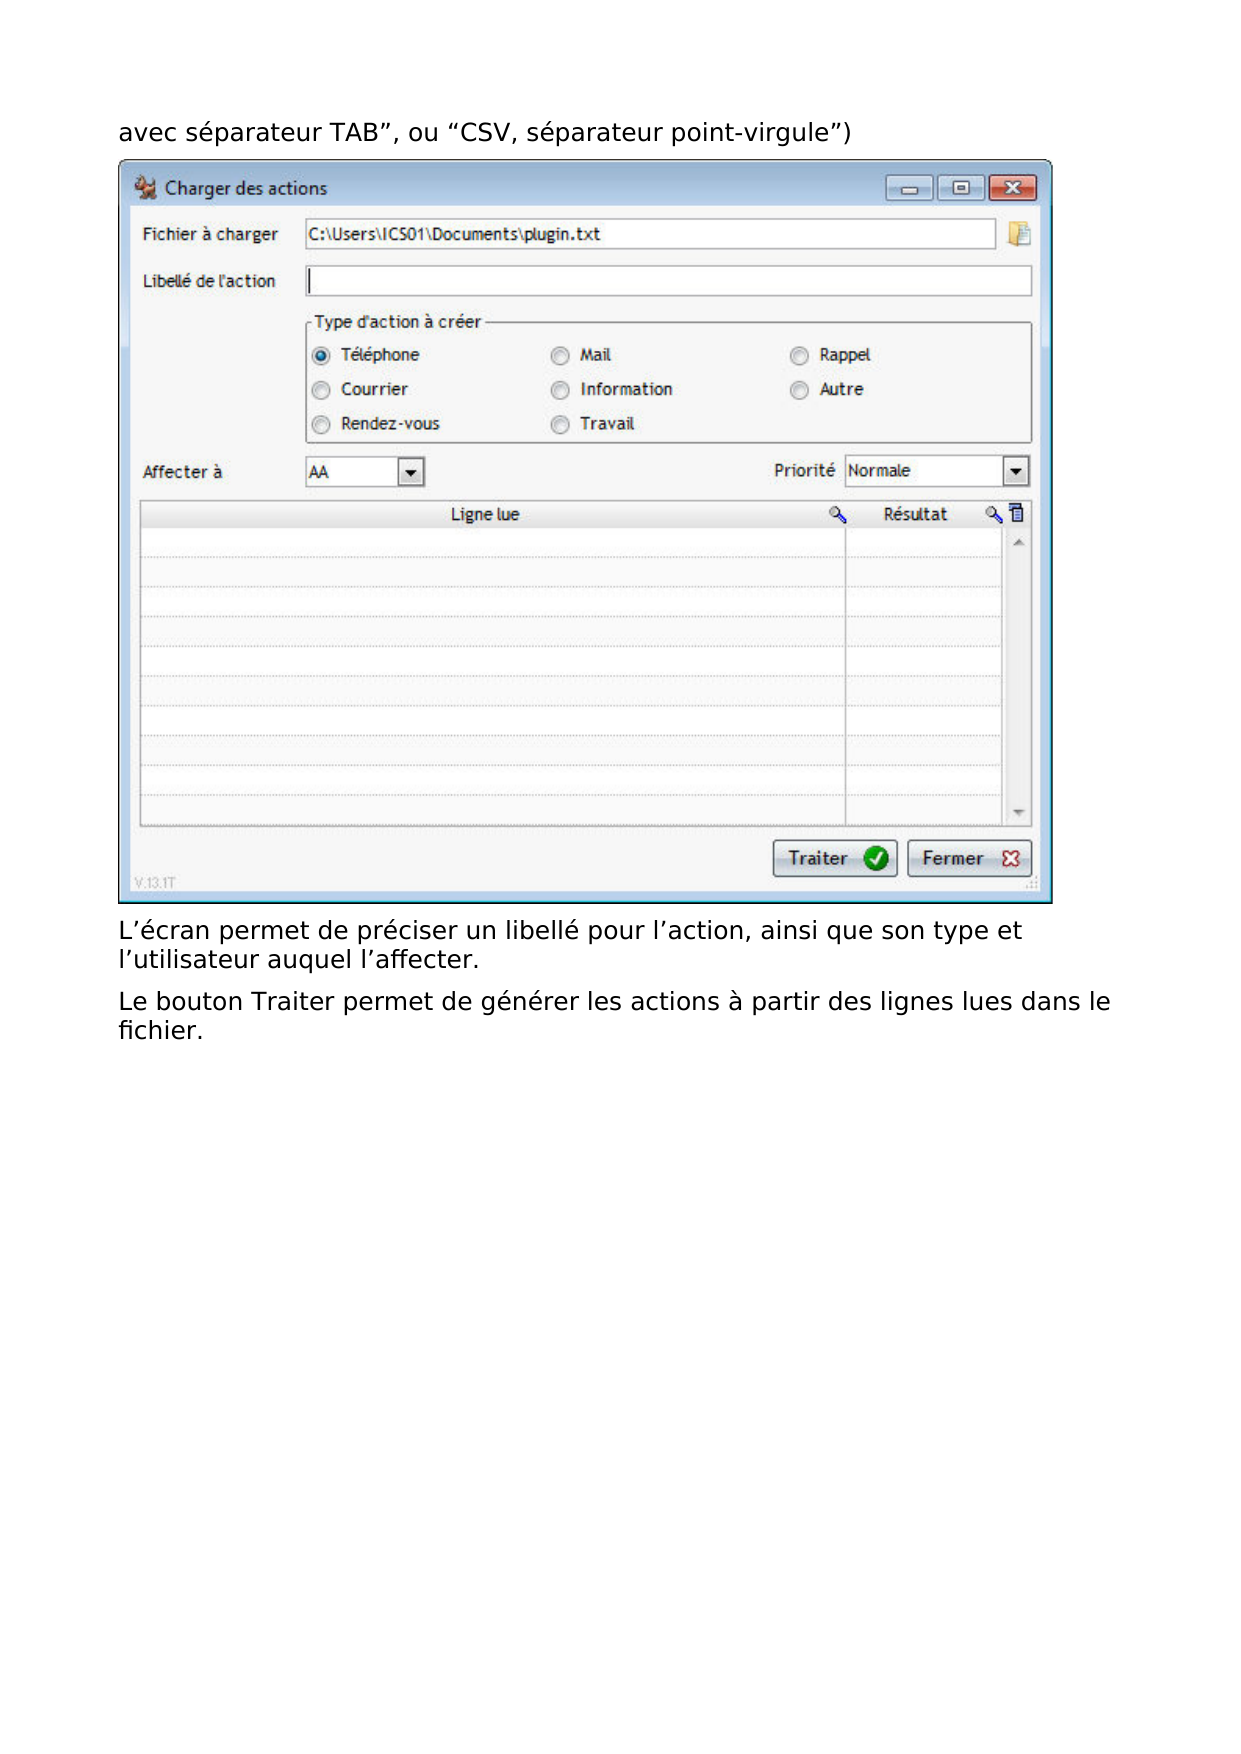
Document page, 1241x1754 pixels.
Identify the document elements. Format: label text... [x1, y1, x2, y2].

text L’écran permet de préciser un libellé pour l’action, ainsi que son type et l’utilisateur auquel l’affecter. [118, 916, 1122, 974]
picture [118, 159, 1053, 904]
text avec séparateur TAB”, ou “CSV, séparateur point-virgule”) [118, 118, 1122, 147]
text Le bouton Traiter permet de générer les actions à partir des lignes lues dans le fichier. [118, 987, 1122, 1045]
